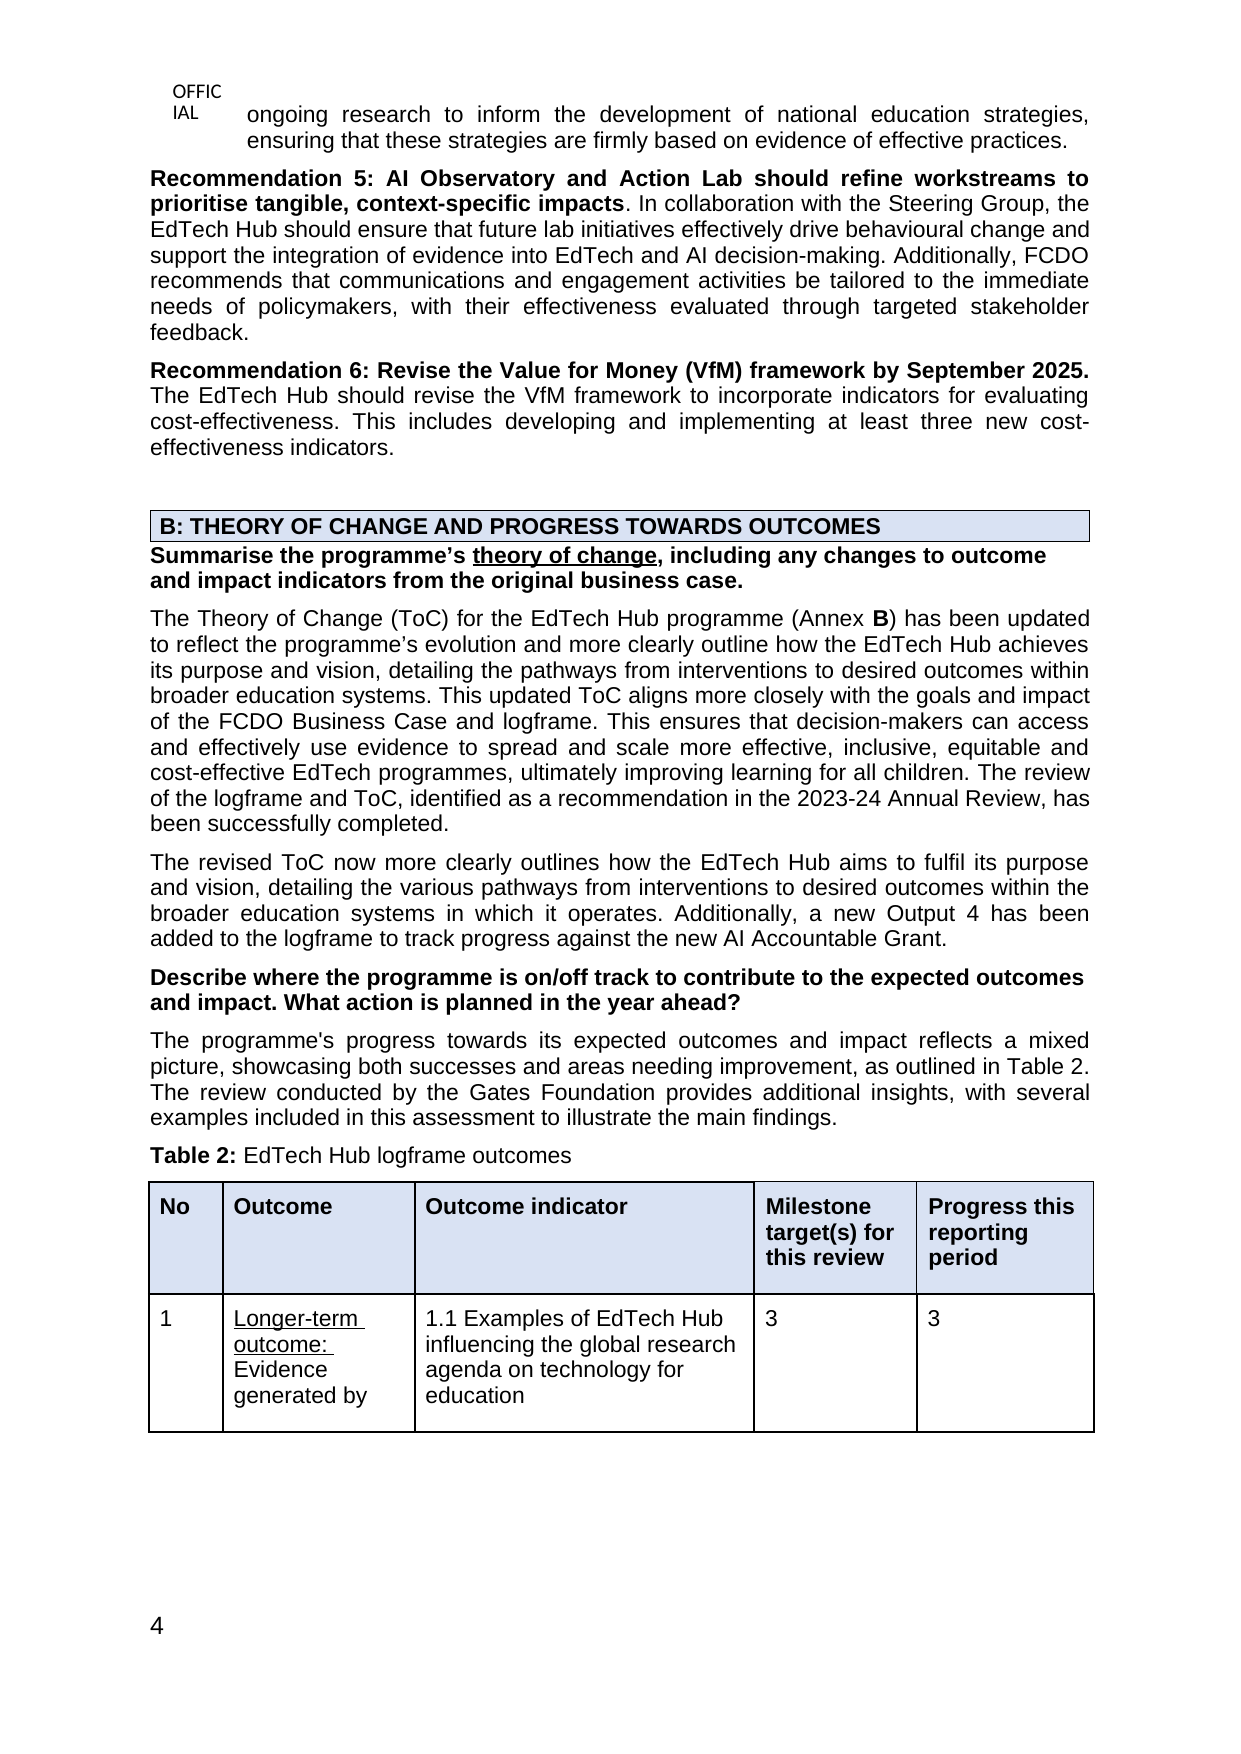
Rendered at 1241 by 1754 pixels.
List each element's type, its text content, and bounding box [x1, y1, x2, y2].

table_header No [150, 1183, 222, 1293]
text Recommendation 4: Prioritise smooth and effective close-out of ASR and HLR research studies by March 2026. This process should prioritise successful submissions to academic journals and the dissemination of findings through multiple channels, including policy briefs and presentations at regional and global conferences where feasible. Furthermore, the EdTech Hub should actively integrate research evidence into actionable policy recommendations and implementation strategies. This involves utilising insights from ongoing research to inform the development of national education strategies, ensuring that these strategies are firmly based on evidence of effective practices. [150, 102, 1090, 153]
table_header Outcome indicator [416, 1183, 753, 1293]
table_header Outcome [224, 1183, 414, 1293]
text Table 2: EdTech Hub logframe outcomes [150, 1143, 1090, 1168]
text The programme's progress towards its expected outcomes and impact reflects a mixed picture, showcasing both successes and areas needing improvement, as outlined in Table 2. The review conducted by the Gates Foundation provides additional insights, with several examples included in this assessment to illustrate the main findings. [150, 1028, 1090, 1130]
text The revised ToC now more clearly outlines how the EdTech Hub aims to fulfil its purpose and vision, detailing the various pathways from interventions to desired outcomes within the broader education systems in which it operates. Additionally, a new Output 4 has been added to the logframe to track progress against the new AI Accountable Grant. [150, 849, 1090, 952]
text Recommendation 6: Revise the Value for Money (VfM) framework by September 2025. The EdTech Hub should revise the VfM framework to incorporate indicators for evaluating cost-effectiveness. This includes developing and implementing at least three new cost-effectiveness indicators. [150, 357, 1090, 460]
table_cell 3 [918, 1295, 1093, 1431]
table_cell 1 [150, 1295, 222, 1431]
table_cell Longer-term outcome: Evidence generated by [224, 1295, 414, 1431]
text Summarise the programme’s theory of change, including any changes to outcome and impact indicators from the original business case. [150, 542, 1090, 593]
table_cell 3 [755, 1295, 916, 1431]
table_header Milestone target(s) for this review [755, 1182, 916, 1293]
text The Theory of Change (ToC) for the EdTech Hub programme (Annex B) has been updated to reflect the programme’s evolution and more clearly outline how the EdTech Hub achieves its purpose and vision, detailing the pathways from interventions to desired outcomes within broader education systems. This updated ToC aligns more closely with the goals and impact of the FCDO Business Case and logframe. This ensures that decision-makers can access and effectively use evidence to spread and scale more effective, inclusive, equitable and cost-effective EdTech programmes, ultimately improving learning for all children. The review of the logframe and ToC, identified as a recommendation in the 2023-24 Annual Review, has been successfully completed. [150, 606, 1090, 837]
text Describe where the programme is on/off track to contribute to the expected outcomes and impact. What action is planned in the year ahead? [150, 964, 1090, 1015]
table_cell 1.1 Examples of EdTech Hub influencing the global research agenda on technology for education [416, 1295, 753, 1431]
subtitle B: THEORY OF CHANGE AND PROGRESS TOWARDS OUTCOMES [151, 511, 1089, 541]
table_header Progress this reporting period [917, 1182, 1093, 1293]
text Recommendation 5: AI Observatory and Action Lab should refine workstreams to prioritise tangible, context-specific impacts. In collaboration with the Steering Group, the EdTech Hub should ensure that future lab initiatives effectively drive behavioural change and support the integration of evidence into EdTech and AI decision-making. Additionally, FCDO recommends that communications and engagement activities be tailored to the immediate needs of policymakers, with their effectiveness evaluated through targeted stakeholder feedback. [150, 165, 1090, 345]
